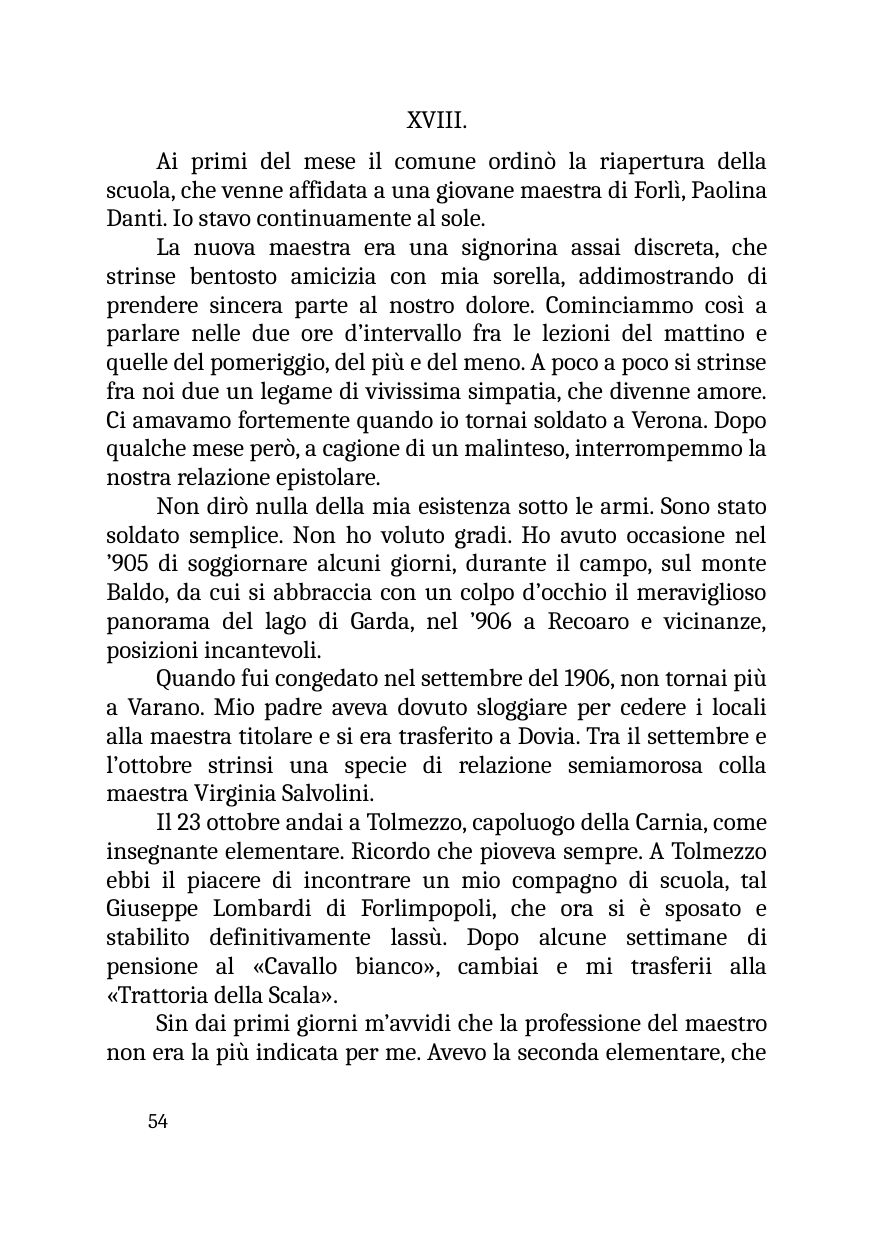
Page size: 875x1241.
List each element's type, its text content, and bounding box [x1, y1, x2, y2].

text Ai primi del mese il comune ordinò la riapertura della scuola, che venne affidata a una giovane maestra di Forlì, Paolina Danti. Io stavo continuamente al sole. [106, 147, 768, 233]
text XVIII. [106, 106, 768, 135]
text Il 23 ottobre andai a Tolmezzo, capoluogo della Carnia, come insegnante elementare. Ricordo che pioveva sempre. A Tolmezzo ebbi il piacere di incontrare un mio compagno di scuola, tal Giuseppe Lombardi di Forlimpopoli, che ora si è sposato e stabilito definitivamente lassù. Dopo alcune settimane di pensione al «Cavallo bianco», cambiai e mi trasferii alla «Trattoria della Scala». [106, 808, 768, 1009]
text Sin dai primi giorni m’avvidi che la professione del maestro non era la più indicata per me. Avevo la seconda elementare, che [106, 1009, 768, 1067]
text La nuova maestra era una signorina assai discreta, che strinse bentosto amicizia con mia sorella, addimostrando di prendere sincera parte al nostro dolore. Cominciammo così a parlare nelle due ore d’intervallo fra le lezioni del mattino e quelle del pomeriggio, del più e del meno. A poco a poco si strinse fra noi due un legame di vivissima simpatia, che divenne amore. Ci amavamo fortemente quando io tornai soldato a Verona. Dopo qualche mese però, a cagione di un malinteso, interrompemmo la nostra relazione epistolare. [106, 233, 768, 492]
text Non dirò nulla della mia esistenza sotto le armi. Sono stato soldato semplice. Non ho voluto gradi. Ho avuto occasione nel ’905 di soggiornare alcuni giorni, durante il campo, sul monte Baldo, da cui si abbraccia con un colpo d’occhio il meraviglioso panorama del lago di Garda, nel ’906 a Recoaro e vicinanze, posizioni incantevoli. [106, 492, 768, 664]
text Quando fui congedato nel settembre del 1906, non tornai più a Varano. Mio padre aveva dovuto sloggiare per cedere i locali alla maestra titolare e si era trasferito a Dovia. Tra il settembre e l’ottobre strinsi una specie di relazione semiamorosa colla maestra Virginia Salvolini. [106, 664, 768, 808]
